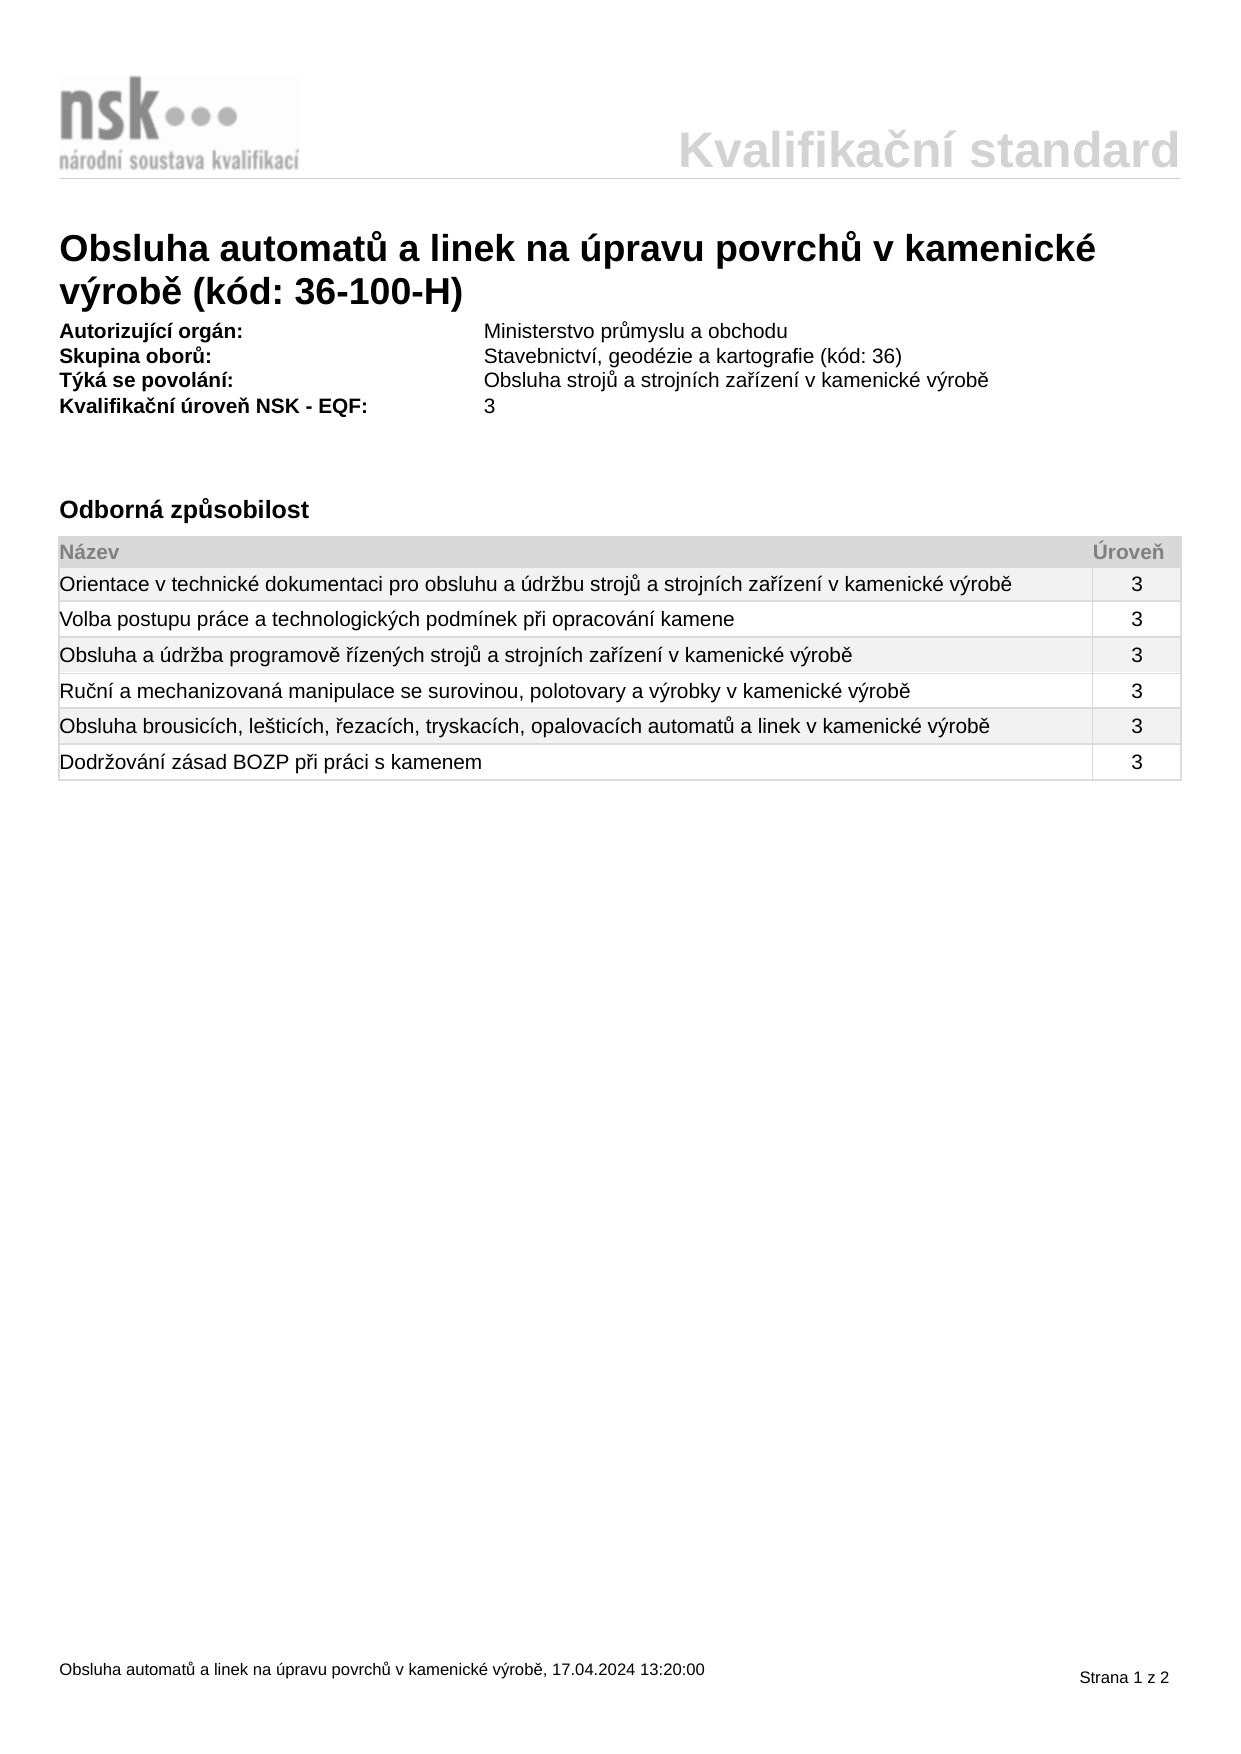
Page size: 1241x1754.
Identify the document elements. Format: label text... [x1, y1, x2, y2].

table_cell Kvalifikační úroveň NSK - EQF: [59, 394, 483, 417]
table_cell [59, 179, 1181, 196]
table_cell Stavebnictví, geodézie a kartografie (kód: 36) [484, 344, 1181, 368]
table_cell [59, 418, 483, 489]
table_cell [59, 313, 483, 319]
table_cell [1093, 196, 1169, 224]
picture [58, 59, 621, 172]
table_cell [1169, 1660, 1181, 1696]
table_cell [484, 781, 620, 1079]
table_cell [1093, 781, 1169, 1079]
table_cell [1169, 524, 1181, 536]
table_cell Týká se povolání: [59, 368, 483, 392]
table_cell [862, 196, 1093, 224]
table_cell [862, 313, 1093, 319]
table_cell Skupina oborů: [59, 344, 483, 368]
table_cell [620, 418, 626, 489]
table_cell Orientace v technické dokumentaci pro obsluhu a údržbu strojů a strojních zařízení v kamenické výrobě [60, 568, 1092, 600]
table_cell Odborná způsobilost [59, 490, 1181, 524]
table_cell 3 [1093, 602, 1180, 636]
table_cell [620, 781, 626, 1079]
table_cell Volba postupu práce a technologických podmínek při opracování kamene [60, 602, 1092, 636]
table_cell Ruční a mechanizovaná manipulace se surovinou, polotovary a výrobky v kamenické výrobě [60, 674, 1092, 707]
table_cell [484, 313, 620, 319]
table_cell [59, 172, 483, 178]
table_cell [626, 196, 862, 224]
table_cell [1169, 781, 1181, 1079]
table_cell [626, 313, 862, 319]
table_cell [1093, 313, 1169, 319]
table_cell Dodržování zásad BOZP při práci s kamenem [60, 745, 1092, 779]
table_cell [59, 524, 483, 536]
table_cell [484, 524, 620, 536]
table_cell [620, 1370, 626, 1659]
table_cell Název [60, 538, 1092, 566]
table_cell [484, 172, 620, 178]
table_cell Obsluha automatů a linek na úpravu povrchů v kamenické výrobě, 17.04.2024 13:20:00 [59, 1660, 862, 1696]
table_cell [1169, 1079, 1181, 1370]
table_cell [626, 1370, 862, 1659]
table_cell [862, 1370, 1093, 1659]
table_cell [1169, 1370, 1181, 1659]
table_cell [620, 524, 626, 536]
table_cell 3 [1093, 638, 1180, 672]
table_cell [484, 1370, 620, 1659]
table_cell [862, 781, 1093, 1079]
table_cell Úroveň [1093, 538, 1180, 566]
table_cell [1093, 524, 1169, 536]
table_cell 3 [1093, 709, 1180, 743]
table_cell [1169, 196, 1181, 224]
table_cell Obsluha brousicích, lešticích, řezacích, tryskacích, opalovacích automatů a linek v kamenické výrobě [60, 709, 1092, 743]
table_cell [1093, 1370, 1169, 1659]
table_cell [620, 196, 626, 224]
table_cell [862, 1079, 1093, 1370]
table_cell [1169, 418, 1181, 489]
table_cell [484, 196, 620, 224]
table_cell Obsluha a údržba programově řízených strojů a strojních zařízení v kamenické výrobě [60, 638, 1092, 672]
table_header Kvalifikační standard [626, 59, 1181, 178]
table_cell [626, 1079, 862, 1370]
table_cell [59, 1370, 483, 1659]
table_cell [1093, 1079, 1169, 1370]
table_cell [59, 196, 483, 224]
table_cell [1169, 313, 1181, 319]
table_cell 3 [1093, 745, 1180, 779]
table_cell [1093, 418, 1169, 489]
table_cell [620, 1079, 626, 1370]
table_cell Obsluha automatů a linek na úpravu povrchů v kamenické výrobě (kód: 36-100-H) [59, 224, 1181, 313]
table_cell [626, 781, 862, 1079]
table_cell 3 [484, 394, 1181, 417]
table_cell [59, 1079, 483, 1370]
table_cell Obsluha strojů a strojních zařízení v kamenické výrobě [484, 368, 1181, 393]
table_header [621, 59, 626, 172]
table_cell [484, 1079, 620, 1370]
table_cell 3 [1093, 674, 1180, 707]
table_cell [626, 524, 862, 536]
table_cell Strana 1 z 2 [862, 1660, 1169, 1696]
table_cell [59, 781, 483, 1079]
table_cell 3 [1093, 568, 1180, 600]
table_cell [484, 418, 620, 489]
table_cell [862, 524, 1093, 536]
table_cell [626, 418, 862, 489]
table_cell [862, 418, 1093, 489]
table_cell Autorizující orgán: [59, 319, 483, 343]
table_cell Ministerstvo průmyslu a obchodu [484, 319, 1181, 344]
